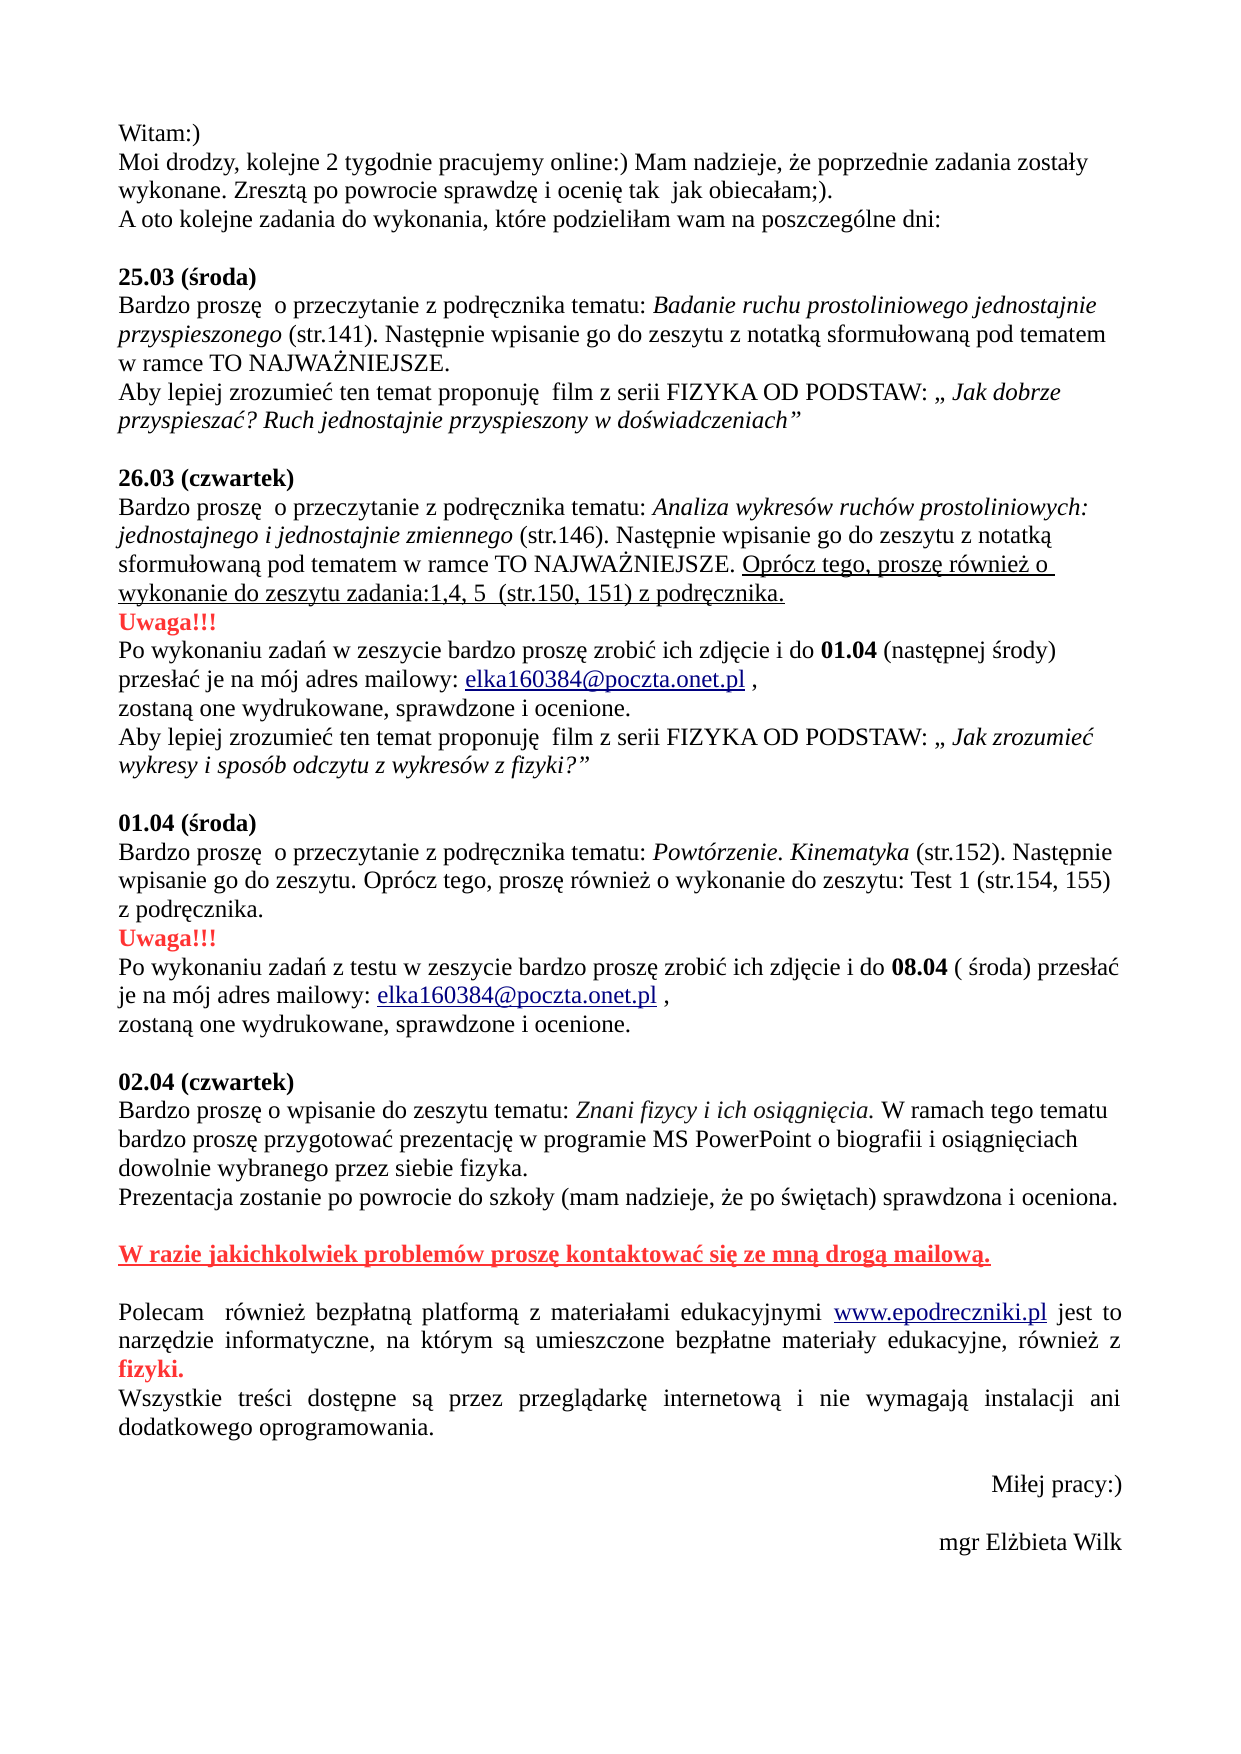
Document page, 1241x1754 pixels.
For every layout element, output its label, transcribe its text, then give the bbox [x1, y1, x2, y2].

text Witam:) [118, 118, 1122, 147]
text Bardzo proszę o wpisanie do zeszytu tematu: Znani fizycy i ich osiągnięcia. W ramach tego tematu bardzo proszę przygotować prezentację w programie MS PowerPoint o biografii i osiągnięciach dowolnie wybranego przez siebie fizyka. [118, 1096, 1122, 1182]
text Po wykonaniu zadań z testu w zeszycie bardzo proszę zrobić ich zdjęcie i do 08.04 ( środa) przesłać je na mój adres mailowy: elka160384@poczta.onet.pl , [118, 952, 1122, 1009]
text Bardzo proszę o przeczytanie z podręcznika tematu: Powtórzenie. Kinematyka (str.152). Następnie wpisanie go do zeszytu. Oprócz tego, proszę również o wykonanie do zeszytu: Test 1 (str.154, 155) z podręcznika. [118, 837, 1122, 923]
text zostaną one wydrukowane, sprawdzone i ocenione. [118, 693, 1122, 722]
text Prezentacja zostanie po powrocie do szkoły (mam nadzieje, że po świętach) sprawdzona i oceniona. [118, 1182, 1122, 1211]
text mgr Elżbieta Wilk [118, 1527, 1122, 1556]
text W razie jakichkolwiek problemów proszę kontaktować się ze mną drogą mailową. [118, 1239, 1122, 1268]
text Polecam również bezpłatną platformą z materiałami edukacyjnymi www.epodreczniki.pl jest to narzędzie informatyczne, na którym są umieszczone bezpłatne materiały edukacyjne, również z fizyki. [118, 1297, 1122, 1383]
text Wszystkie treści dostępne są przez przeglądarkę internetową i nie wymagają instalacji ani dodatkowego oprogramowania. [118, 1383, 1122, 1441]
text Uwaga!!! [118, 607, 1122, 636]
text Aby lepiej zrozumieć ten temat proponuję film z serii FIZYKA OD PODSTAW: „ Jak zrozumieć wykresy i sposób odczytu z wykresów z fizyki?” [118, 722, 1122, 779]
text Aby lepiej zrozumieć ten temat proponuję film z serii FIZYKA OD PODSTAW: „ Jak dobrze przyspieszać? Ruch jednostajnie przyspieszony w doświadczeniach” [118, 377, 1122, 434]
text Bardzo proszę o przeczytanie z podręcznika tematu: Analiza wykresów ruchów prostoliniowych: jednostajnego i jednostajnie zmiennego (str.146). Następnie wpisanie go do zeszytu z notatką sformułowaną pod tematem w ramce TO NAJWAŻNIEJSZE. Oprócz tego, proszę również o wykonanie do zeszytu zadania:1,4, 5 (str.150, 151) z podręcznika. [118, 492, 1122, 607]
text 01.04 (środa) [118, 808, 1122, 837]
text 02.04 (czwartek) [118, 1067, 1122, 1096]
text Moi drodzy, kolejne 2 tygodnie pracujemy online:) Mam nadzieje, że poprzednie zadania zostały wykonane. Zresztą po powrocie sprawdzę i ocenię tak jak obiecałam;). [118, 147, 1122, 204]
text Po wykonaniu zadań w zeszycie bardzo proszę zrobić ich zdjęcie i do 01.04 (następnej środy) przesłać je na mój adres mailowy: elka160384@poczta.onet.pl , [118, 636, 1122, 693]
text 26.03 (czwartek) [118, 463, 1122, 492]
text Miłej pracy:) [118, 1469, 1122, 1498]
text Bardzo proszę o przeczytanie z podręcznika tematu: Badanie ruchu prostoliniowego jednostajnie przyspieszonego (str.141). Następnie wpisanie go do zeszytu z notatką sformułowaną pod tematem w ramce TO NAJWAŻNIEJSZE. [118, 291, 1122, 377]
text Uwaga!!! [118, 923, 1122, 952]
text zostaną one wydrukowane, sprawdzone i ocenione. [118, 1009, 1122, 1038]
text 25.03 (środa) [118, 262, 1122, 291]
text A oto kolejne zadania do wykonania, które podzieliłam wam na poszczególne dni: [118, 204, 1122, 233]
